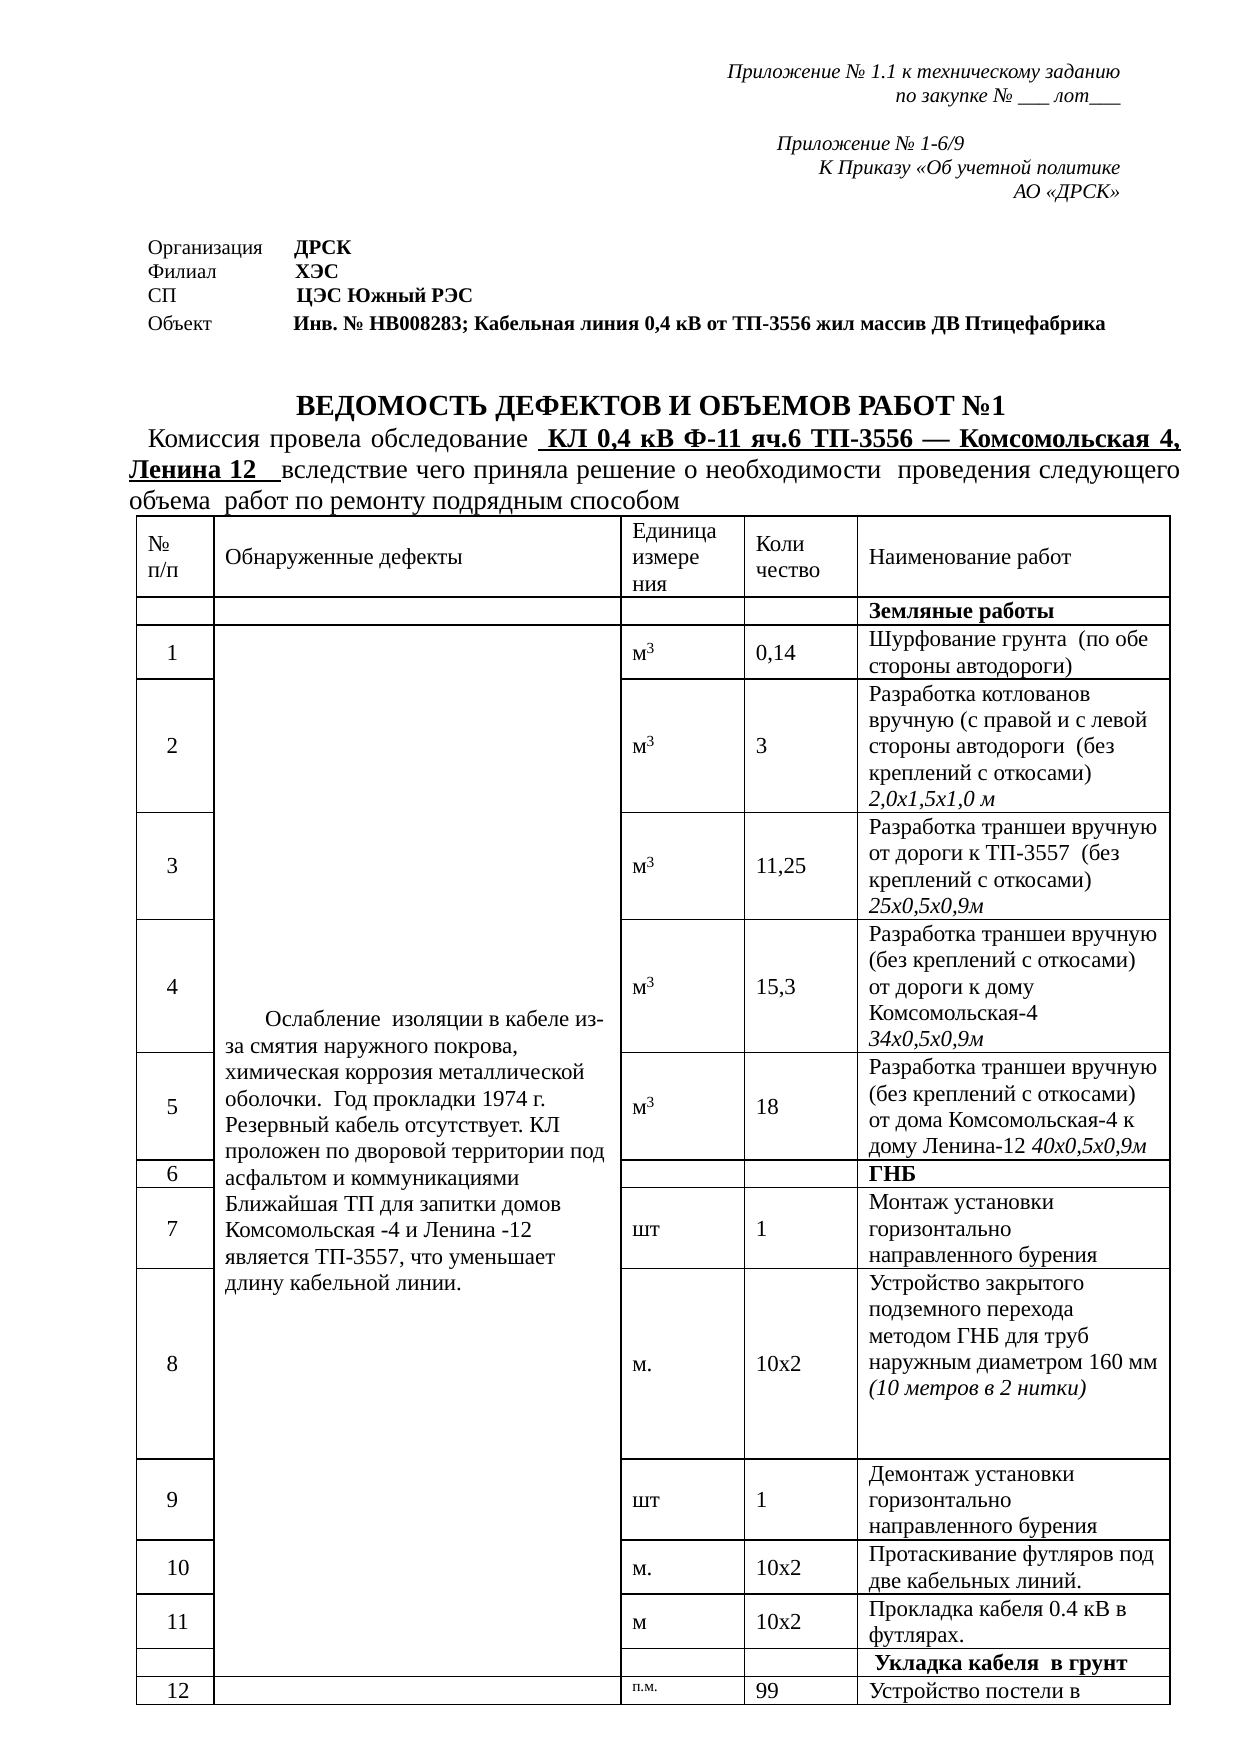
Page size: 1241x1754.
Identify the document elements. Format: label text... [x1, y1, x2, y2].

table_cell 2 [137, 680, 213, 812]
table_cell м3 [622, 680, 744, 812]
table_cell 18 [745, 1053, 857, 1159]
table_cell м3 [622, 626, 744, 678]
table_cell 10х2 [745, 1269, 857, 1458]
text Филиал ХЭС [148, 259, 1181, 283]
table_cell 99 [745, 1677, 857, 1703]
table_cell [622, 1649, 744, 1676]
table_cell 5 [137, 1053, 213, 1159]
table_cell Монтаж установки горизонтально направленного бурения [858, 1188, 1169, 1267]
table_cell 3 [137, 813, 213, 918]
table_cell 7 [137, 1188, 213, 1267]
table_cell Разработка траншеи вручную от дороги к ТП-3557 (без креплений с откосами) 25х0,5х0,9м [858, 813, 1169, 918]
table_cell Укладка кабеля в грунт [858, 1649, 1169, 1676]
subtitle ВЕДОМОСТЬ ДЕФЕКТОВ И ОБЪЕМОВ РАБОТ №1 [148, 388, 1181, 422]
table_cell 3 [745, 680, 857, 812]
table_cell Протаскивание футляров под две кабельных линий. [858, 1541, 1169, 1593]
table_cell [215, 1677, 620, 1703]
table_cell 9 [137, 1460, 213, 1539]
table_cell [137, 598, 213, 624]
table_cell м [622, 1595, 744, 1647]
table_cell 1 [745, 1188, 857, 1267]
table_cell 1 [137, 626, 213, 678]
table_cell ГНБ [858, 1161, 1169, 1187]
text СП ЦЭС Южный РЭС [148, 283, 1181, 307]
table_cell 0,14 [745, 626, 857, 678]
table_cell [745, 1649, 857, 1676]
table_cell м3 [622, 813, 744, 918]
table_cell Разработка траншеи вручную (без креплений с откосами) от дороги к дому Комсомольская-4 34х0,5х0,9м [858, 920, 1169, 1052]
table_cell Шурфование грунта (по обе стороны автодороги) [858, 626, 1169, 678]
table_header Наименование работ [858, 517, 1169, 596]
table_cell п.м. [622, 1677, 744, 1703]
table_cell м. [622, 1269, 744, 1458]
table_cell шт [622, 1188, 744, 1267]
table_cell Устройство закрытого подземного перехода методом ГНБ для труб наружным диаметром 160 мм (10 метров в 2 нитки) [858, 1269, 1169, 1458]
table_cell Демонтаж установки горизонтально направленного бурения [858, 1460, 1169, 1539]
table_cell 1 [745, 1460, 857, 1539]
table_cell [215, 598, 620, 624]
table_cell Ослабление изоляции в кабеле из-за смятия наружного покрова, химическая коррозия металлической оболочки. Год прокладки 1974 г. Резервный кабель отсутствует. КЛ проложен по дворовой территории под асфальтом и коммуникациями Ближайшая ТП для запитки домов Комсомольская -4 и Ленина -12 является ТП-3557, что уменьшает длину кабельной линии. [215, 626, 620, 1676]
table_cell 10х2 [745, 1595, 857, 1647]
table_cell Устройство постели в [858, 1677, 1169, 1703]
table_header № п/п [137, 517, 213, 596]
table_cell м3 [622, 920, 744, 1052]
table_cell [622, 1161, 744, 1187]
table_cell 10х2 [745, 1541, 857, 1593]
table_cell Разработка траншеи вручную (без креплений с откосами) от дома Комсомольская-4 к дому Ленина-12 40х0,5х0,9м [858, 1053, 1169, 1159]
table_cell м3 [622, 1053, 744, 1159]
text Организация ДРСК [148, 234, 1181, 259]
table_cell 6 [137, 1161, 213, 1187]
table_cell 4 [137, 920, 213, 1052]
table_cell 15,3 [745, 920, 857, 1052]
table_cell [137, 1649, 213, 1676]
table_cell шт [622, 1460, 744, 1539]
table_cell [745, 1161, 857, 1187]
table_cell 11,25 [745, 813, 857, 918]
table_cell 8 [137, 1269, 213, 1458]
table_header Единица измере ния [622, 517, 744, 596]
table_cell 12 [137, 1677, 213, 1703]
table_cell [622, 598, 744, 624]
table_cell Земляные работы [858, 598, 1169, 624]
table_cell Прокладка кабеля 0.4 кВ в футлярах. [858, 1595, 1169, 1647]
table_header Обнаруженные дефекты [215, 517, 620, 596]
text Объект Инв. № HB008283; Кабельная линия 0,4 кВ от ТП-3556 жил массив ДВ Птицефабрика [148, 307, 1181, 336]
table_cell 11 [137, 1595, 213, 1647]
table_cell [745, 598, 857, 624]
table_cell Разработка котлованов вручную (с правой и с левой стороны автодороги (без креплений с откосами) 2,0х1,5х1,0 м [858, 680, 1169, 812]
table_header Приложение № 1.1 к техническому заданию по закупке № ___ лот___ Приложение № 1-6/9 К Приказу «Об учетной политике АО «ДРСК» [148, 59, 1133, 234]
table_header Коли чество [745, 517, 857, 596]
table_cell м. [622, 1541, 744, 1593]
table_cell 10 [137, 1541, 213, 1593]
subtitle Комиссия провела обследование КЛ 0,4 кВ Ф-11 яч.6 ТП-3556 — Комсомольская 4, Ленина 12 вследствие чего приняла решение о необходимости проведения следующего объема работ по ремонту подрядным способом [129, 422, 1181, 515]
